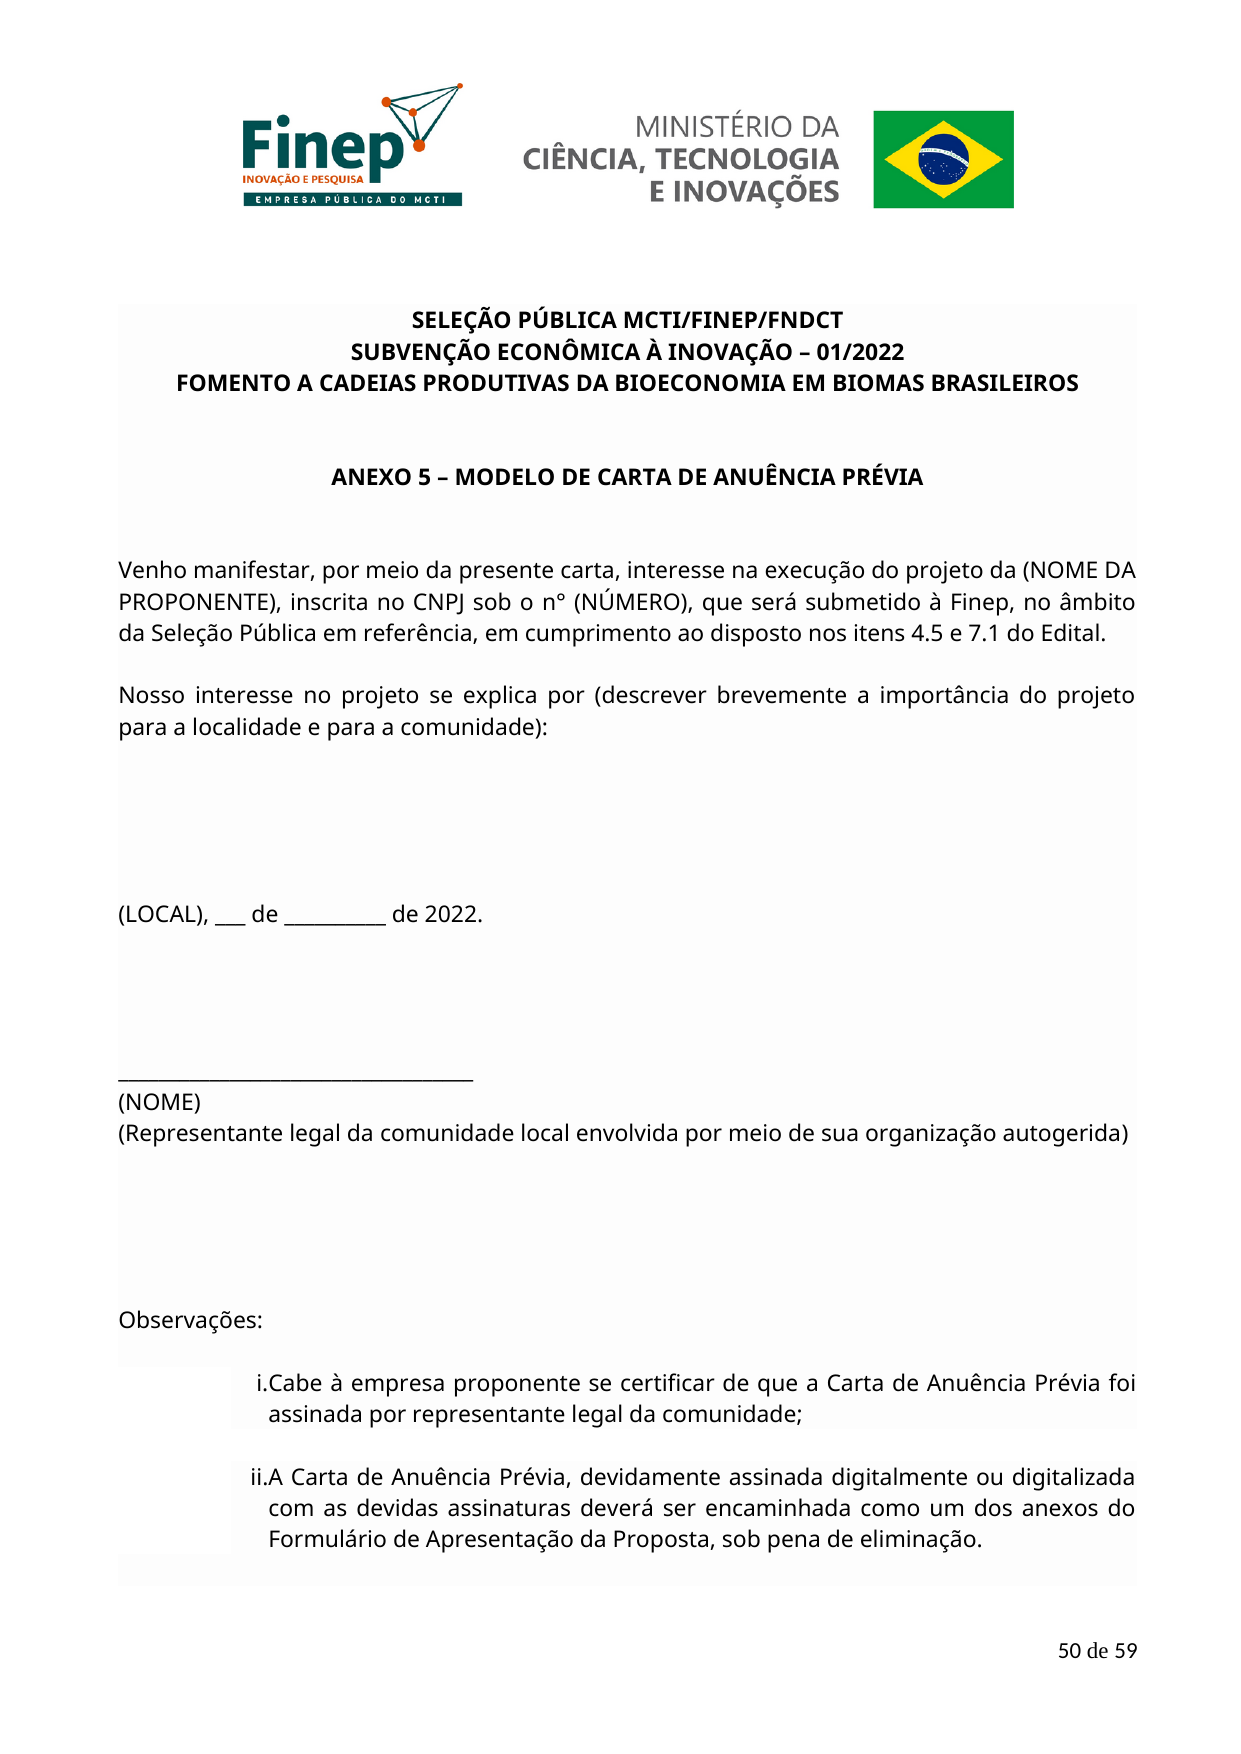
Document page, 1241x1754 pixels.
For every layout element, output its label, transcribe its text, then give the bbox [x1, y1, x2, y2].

text (NOME) [118, 1086, 1137, 1117]
text Venho manifestar, por meio da presente carta, interesse na execução do projeto da (NOME DA PROPONENTE), inscrita no CNPJ sob o n° (NÚMERO), que será submetido à Finep, no âmbito da Seleção Pública em referência, em cumprimento ao disposto nos itens 4.5 e 7.1 do Edital. [118, 554, 1137, 648]
text ANEXO 5 – MODELO DE CARTA DE ANUÊNCIA PRÉVIA [118, 461, 1137, 492]
list Cabe à empresa proponente se certificar de que a Carta de Anuência Prévia foi assinada por representante legal da comunidade; [231, 1367, 1137, 1429]
text (Representante legal da comunidade local envolvida por meio de sua organização autogerida) [118, 1117, 1137, 1148]
text (LOCAL), ___ de __________ de 2022. [118, 898, 1137, 929]
text SUBVENÇÃO ECONÔMICA À INOVAÇÃO – 01/2022 [118, 336, 1137, 367]
text FOMENTO A CADEIAS PRODUTIVAS DA BIOECONOMIA EM BIOMAS BRASILEIROS [118, 367, 1137, 398]
text SELEÇÃO PÚBLICA MCTI/FINEP/FNDCT [118, 304, 1137, 336]
list A Carta de Anuência Prévia, devidamente assinada digitalmente ou digitalizada com as devidas assinaturas deverá ser encaminhada como um dos anexos do Formulário de Apresentação da Proposta, sob pena de eliminação. [231, 1461, 1137, 1554]
text Observações: [118, 1304, 1137, 1336]
text ___________________________________ [118, 1054, 1137, 1086]
text Nosso interesse no projeto se explica por (descrever brevemente a importância do projeto para a localidade e para a comunidade): [118, 679, 1137, 742]
